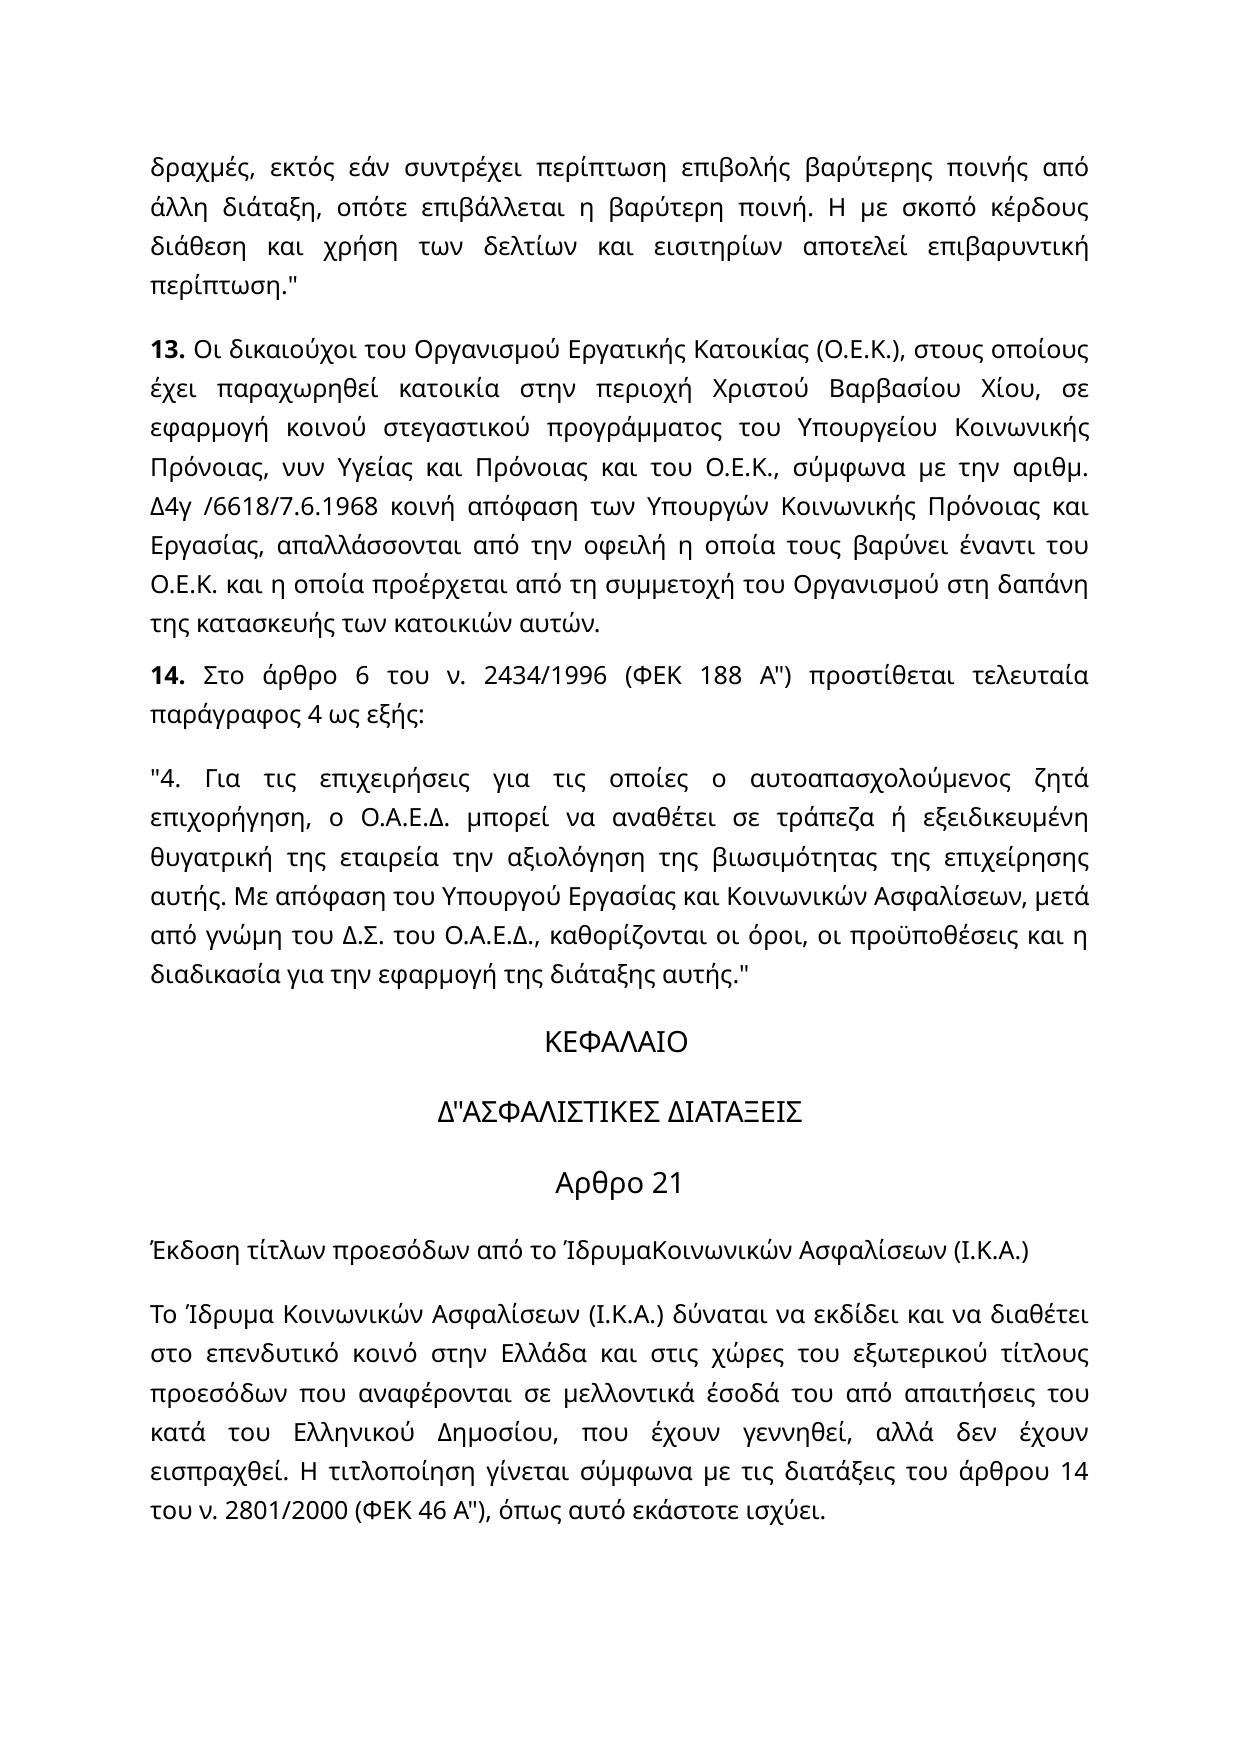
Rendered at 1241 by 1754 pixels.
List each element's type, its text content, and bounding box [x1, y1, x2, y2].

text 13. Οι δικαιούχοι του Οργανισμού Εργατικής Κατοικίας (Ο.Ε.Κ.), στους οποίους έχει παραχωρηθεί κατοικία στην περιοχή Χριστού Βαρβασίου Χίου, σε εφαρμογή κοινού στεγαστικού προγράμματος του Υπουργείου Κοινωνικής Πρόνοιας, νυν Υγείας και Πρόνοιας και του Ο.Ε.Κ., σύμφωνα με την αριθμ. Δ4γ /6618/7.6.1968 κοινή απόφαση των Υπουργών Κοινωνικής Πρόνοιας και Εργασίας, απαλλάσσονται από την οφειλή η οποία τους βαρύνει έναντι του Ο.Ε.Κ. και η οποία προέρχεται από τη συμμετοχή του Οργανισμού στη δαπάνη της κατασκευής των κατοικιών αυτών. [150, 332, 1090, 640]
text Έκδοση τίτλων προεσόδων από το ΊδρυμαΚοινωνικών Ασφαλίσεων (Ι.Κ.Α.) [150, 1233, 1090, 1267]
text δραχμές, εκτός εάν συντρέχει περίπτωση επιβολής βαρύτερης ποινής από άλλη διάταξη, οπότε επιβάλλεται η βαρύτερη ποινή. Η με σκοπό κέρδους διάθεση και χρήση των δελτίων και εισιτηρίων αποτελεί επιβαρυντική περίπτωση." [150, 150, 1090, 302]
text 14. Στο άρθρο 6 του ν. 2434/1996 (ΦΕΚ 188 Α") προστίθεται τελευταία παράγραφος 4 ως εξής: [150, 657, 1090, 731]
subtitle ΚΕΦΑΛΑΙΟ [150, 1021, 1090, 1061]
subtitle Αρθρο 21 [150, 1162, 1090, 1202]
text Το Ίδρυμα Κοινωνικών Ασφαλίσεων (Ι.Κ.Α.) δύναται να εκδίδει και να διαθέτει στο επενδυτικό κοινό στην Ελλάδα και στις χώρες του εξωτερικού τίτλους προεσόδων που αναφέρονται σε μελλοντικά έσοδά του από απαιτήσεις του κατά του Ελληνικού Δημοσίου, που έχουν γεννηθεί, αλλά δεν έχουν εισπραχθεί. Η τιτλοποίηση γίνεται σύμφωνα με τις διατάξεις του άρθρου 14 του ν. 2801/2000 (ΦΕΚ 46 Α"), όπως αυτό εκάστοτε ισχύει. [150, 1297, 1090, 1527]
subtitle Δ"ΑΣΦΑΛΙΣΤΙΚΕΣ ΔΙΑΤΑΞΕΙΣ [150, 1091, 1090, 1131]
text "4. Για τις επιχειρήσεις για τις οποίες ο αυτοαπασχολούμενος ζητά επιχορήγηση, ο Ο.Α.Ε.Δ. μπορεί να αναθέτει σε τράπεζα ή εξειδικευμένη θυγατρική της εταιρεία την αξιολόγηση της βιωσιμότητας της επιχείρησης αυτής. Με απόφαση του Υπουργού Εργασίας και Κοινωνικών Ασφαλίσεων, μετά από γνώμη του Δ.Σ. του Ο.Α.Ε.Δ., καθορίζονται οι όροι, οι προϋποθέσεις και η διαδικασία για την εφαρμογή της διάταξης αυτής." [150, 761, 1090, 991]
